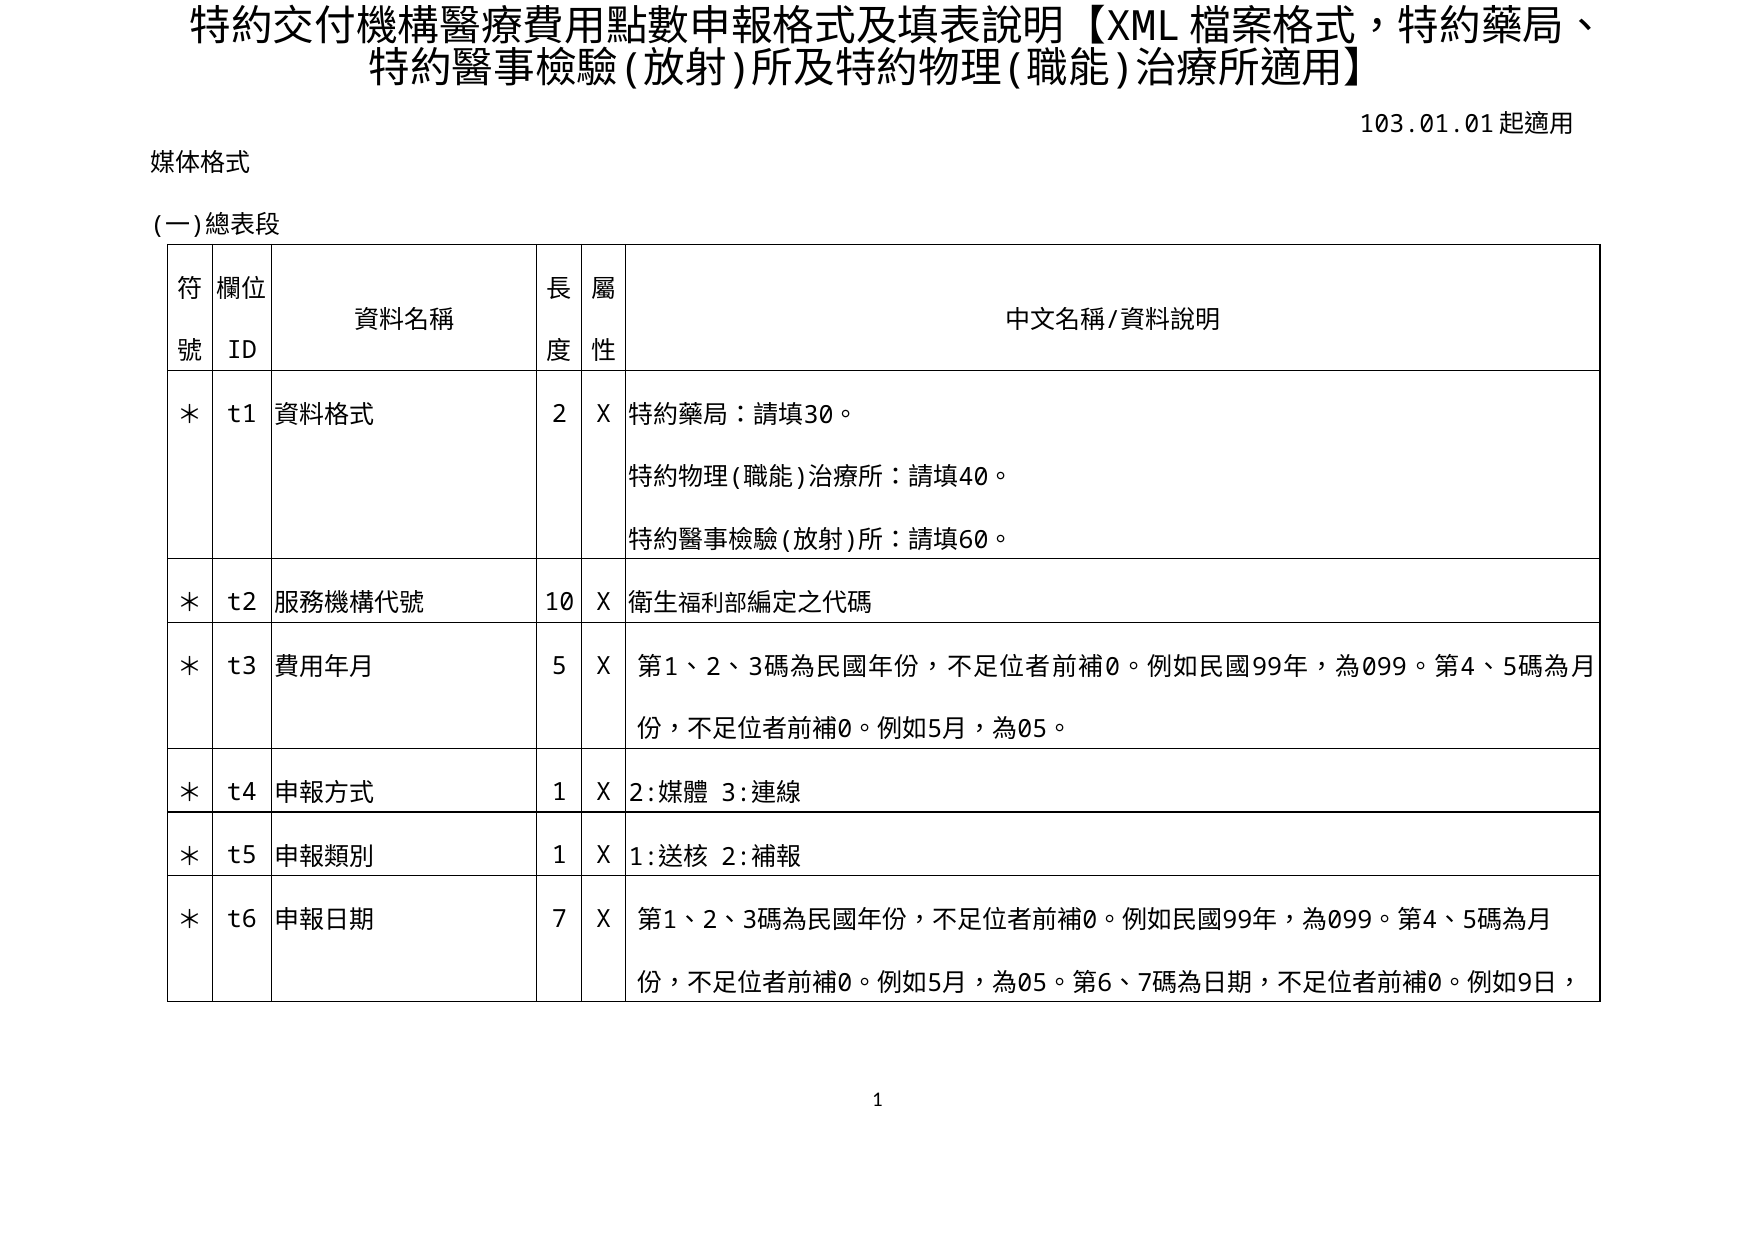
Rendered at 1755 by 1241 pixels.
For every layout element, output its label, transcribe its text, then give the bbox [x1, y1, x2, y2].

table_cell ＊ [168, 371, 212, 558]
table_cell ＊ [168, 813, 212, 875]
table_cell 特約藥局：請填30。 特約物理(職能)治療所：請填40。 特約醫事檢驗(放射)所：請填60。 [626, 371, 1599, 558]
table_cell t4 [213, 749, 271, 811]
text 媒体格式 [150, 0, 1604, 183]
table_cell 衛生福利部編定之代碼 [626, 559, 1599, 622]
table_cell t6 [213, 876, 271, 1001]
table_cell 2 [537, 371, 581, 558]
text (一)總表段 [150, 181, 1604, 244]
table_cell 費用年月 [272, 623, 536, 748]
table_header 長度 [537, 245, 581, 370]
table_cell t2 [213, 559, 271, 622]
table_cell 申報方式 [272, 749, 536, 811]
table_cell X [582, 371, 625, 558]
table_header 欄位 ID [213, 245, 271, 370]
table_cell 1 [537, 813, 581, 875]
table_cell t5 [213, 813, 271, 875]
table_cell X [582, 559, 625, 622]
table_cell 第1、2、3碼為民國年份，不足位者前補0。例如民國99年，為099。第4、5碼為月份，不足位者前補0。例如5月，為05。 [626, 623, 1599, 748]
table_header 符號 [168, 245, 212, 370]
table_cell ＊ [168, 559, 212, 622]
table_cell 服務機構代號 [272, 559, 536, 622]
table_cell t1 [213, 371, 271, 558]
table_cell 7 [537, 876, 581, 1001]
table_cell 5 [537, 623, 581, 748]
table_cell 1 [537, 749, 581, 811]
table_cell ＊ [168, 749, 212, 811]
table_cell ＊ [168, 876, 212, 1001]
table_cell t3 [213, 623, 271, 748]
table_cell 2:媒體 3:連線 [626, 749, 1599, 811]
table_header 屬性 [582, 245, 625, 370]
table_cell 申報日期 [272, 876, 536, 1001]
table_cell X [582, 876, 625, 1001]
table_cell X [582, 623, 625, 748]
table_cell X [582, 813, 625, 875]
table_cell 第1、2、3碼為民國年份，不足位者前補0。例如民國99年，為099。第4、5碼為月份，不足位者前補0。例如5月，為05。第6、7碼為日期，不足位者前補0。例如9日， [626, 876, 1599, 1001]
table_cell ＊ [168, 623, 212, 748]
table_cell 資料格式 [272, 371, 536, 558]
table_header 中文名稱/資料說明 [626, 245, 1599, 370]
table_cell 1:送核 2:補報 [626, 813, 1599, 875]
table_cell X [582, 749, 625, 811]
table_header 資料名稱 [272, 245, 536, 370]
table_cell 10 [537, 559, 581, 622]
text 103.01.01起適用 [1359, 112, 1580, 137]
table_cell 申報類別 [272, 813, 536, 875]
text 特約交付機構醫療費用點數申報格式及填表說明【XML檔案格式，特約藥局、特約醫事檢驗(放射)所及特約物理(職能)治療所適用】 [186, 7, 1567, 91]
